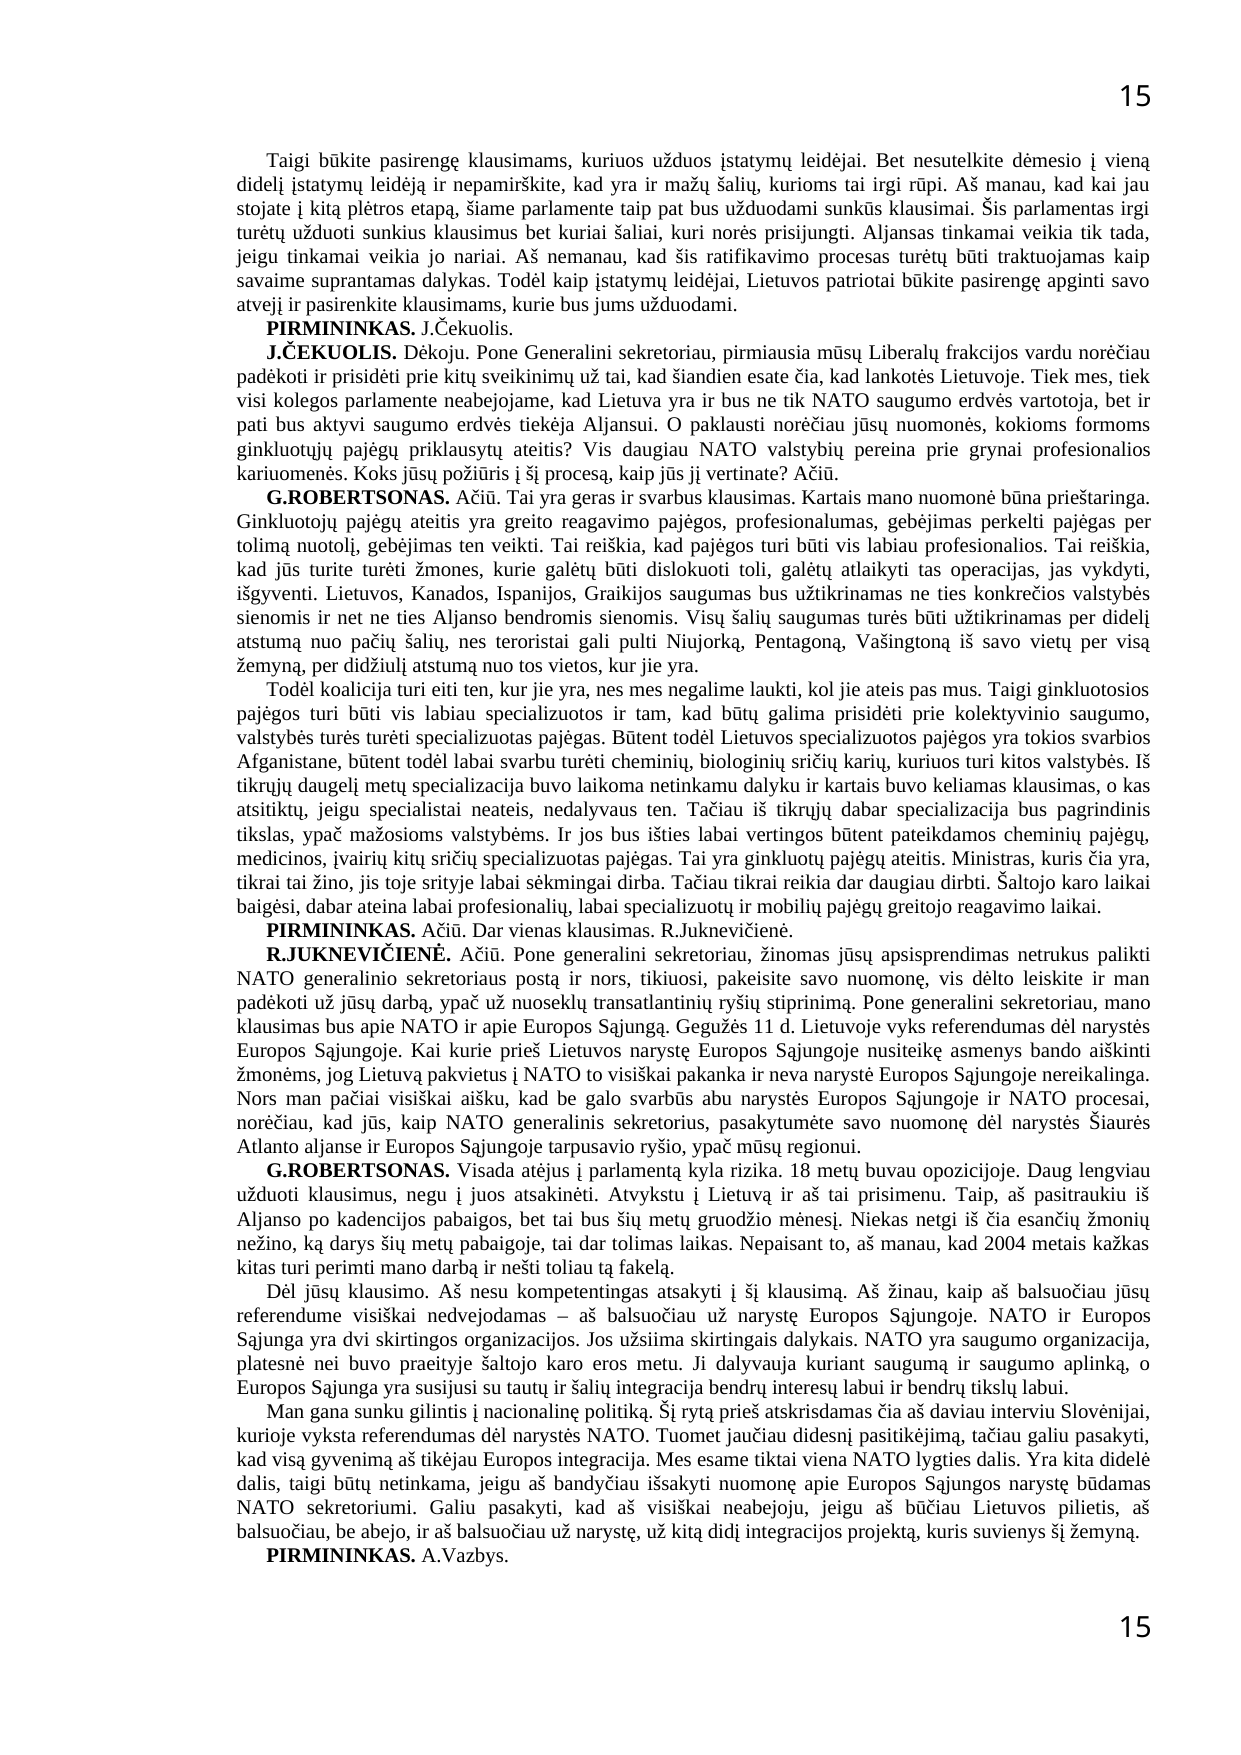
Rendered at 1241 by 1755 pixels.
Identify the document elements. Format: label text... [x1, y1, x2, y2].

text G.ROBERTSONAS. Ačiū. Tai yra geras ir svarbus klausimas. Kartais mano nuomonė būna prieštaringa. Ginkluotojų pajėgų ateitis yra greito reagavimo pajėgos, profesionalumas, gebėjimas perkelti pajėgas per tolimą nuotolį, gebėjimas ten veikti. Tai reiškia, kad pajėgos turi būti vis labiau profesionalios. Tai reiškia, kad jūs turite turėti žmones, kurie galėtų būti dislokuoti toli, galėtų atlaikyti tas operacijas, jas vykdyti, išgyventi. Lietuvos, Kanados, Ispanijos, Graikijos saugumas bus užtikrinamas ne ties konkrečios valstybės sienomis ir net ne ties Aljanso bendromis sienomis. Visų šalių saugumas turės būti užtikrinamas per didelį atstumą nuo pačių šalių, nes teroristai gali pulti Niujorką, Pentagoną, Vašingtoną iš savo vietų per visą žemyną, per didžiulį atstumą nuo tos vietos, kur jie yra. [236, 484, 1152, 677]
text R.JUKNEVIČIENĖ. Ačiū. Pone generalini sekretoriau, žinomas jūsų apsisprendimas netrukus palikti NATO generalinio sekretoriaus postą ir nors, tikiuosi, pakeisite savo nuomonę, vis dėlto leiskite ir man padėkoti už jūsų darbą, ypač už nuoseklų transatlantinių ryšių stiprinimą. Pone generalini sekretoriau, mano klausimas bus apie NATO ir apie Europos Sąjungą. Gegužės 11 d. Lietuvoje vyks referendumas dėl narystės Europos Sąjungoje. Kai kurie prieš Lietuvos narystę Europos Sąjungoje nusiteikę asmenys bando aiškinti žmonėms, jog Lietuvą pakvietus į NATO to visiškai pakanka ir neva narystė Europos Sąjungoje nereikalinga. Nors man pačiai visiškai aišku, kad be galo svarbūs abu narystės Europos Sąjungoje ir NATO procesai, norėčiau, kad jūs, kaip NATO generalinis sekretorius, pasakytumėte savo nuomonę dėl narystės Šiaurės Atlanto aljanse ir Europos Sąjungoje tarpusavio ryšio, ypač mūsų regionui. [236, 942, 1152, 1158]
text Todėl koalicija turi eiti ten, kur jie yra, nes mes negalime laukti, kol jie ateis pas mus. Taigi ginkluotosios pajėgos turi būti vis labiau specializuotos ir tam, kad būtų galima prisidėti prie kolektyvinio saugumo, valstybės turės turėti specializuotas pajėgas. Būtent todėl Lietuvos specializuotos pajėgos yra tokios svarbios Afganistane, būtent todėl labai svarbu turėti cheminių, biologinių sričių karių, kuriuos turi kitos valstybės. Iš tikrųjų daugelį metų specializacija buvo laikoma netinkamu dalyku ir kartais buvo keliamas klausimas, o kas atsitiktų, jeigu specialistai neateis, nedalyvaus ten. Tačiau iš tikrųjų dabar specializacija bus pagrindinis tikslas, ypač mažosioms valstybėms. Ir jos bus išties labai vertingos būtent pateikdamos cheminių pajėgų, medicinos, įvairių kitų sričių specializuotas pajėgas. Tai yra ginkluotų pajėgų ateitis. Ministras, kuris čia yra, tikrai tai žino, jis toje srityje labai sėkmingai dirba. Tačiau tikrai reikia dar daugiau dirbti. Šaltojo karo laikai baigėsi, dabar ateina labai profesionalių, labai specializuotų ir mobilių pajėgų greitojo reagavimo laikai. [236, 677, 1152, 918]
text Man gana sunku gilintis į nacionalinę politiką. Šį rytą prieš atskrisdamas čia aš daviau interviu Slovėnijai, kurioje vyksta referendumas dėl narystės NATO. Tuomet jaučiau didesnį pasitikėjimą, tačiau galiu pasakyti, kad visą gyvenimą aš tikėjau Europos integracija. Mes esame tiktai viena NATO lygties dalis. Yra kita didelė dalis, taigi būtų netinkama, jeigu aš bandyčiau išsakyti nuomonę apie Europos Sąjungos narystę būdamas NATO sekretoriumi. Galiu pasakyti, kad aš visiškai neabejoju, jeigu aš būčiau Lietuvos pilietis, aš balsuočiau, be abejo, ir aš balsuočiau už narystę, už kitą didį integracijos projektą, kuris suvienys šį žemyną. [236, 1399, 1152, 1543]
text G.ROBERTSONAS. Visada atėjus į parlamentą kyla rizika. 18 metų buvau opozicijoje. Daug lengviau užduoti klausimus, negu į juos atsakinėti. Atvykstu į Lietuvą ir aš tai prisimenu. Taip, aš pasitraukiu iš Aljanso po kadencijos pabaigos, bet tai bus šių metų gruodžio mėnesį. Niekas netgi iš čia esančių žmonių nežino, ką darys šių metų pabaigoje, tai dar tolimas laikas. Nepaisant to, aš manau, kad 2004 metais kažkas kitas turi perimti mano darbą ir nešti toliau tą fakelą. [236, 1158, 1152, 1279]
text J.ČEKUOLIS. Dėkoju. Pone Generalini sekretoriau, pirmiausia mūsų Liberalų frakcijos vardu norėčiau padėkoti ir prisidėti prie kitų sveikinimų už tai, kad šiandien esate čia, kad lankotės Lietuvoje. Tiek mes, tiek visi kolegos parlamente neabejojame, kad Lietuva yra ir bus ne tik NATO saugumo erdvės vartotoja, bet ir pati bus aktyvi saugumo erdvės tiekėja Aljansui. O paklausti norėčiau jūsų nuomonės, kokioms formoms ginkluotųjų pajėgų priklausytų ateitis? Vis daugiau NATO valstybių pereina prie grynai profesionalios kariuomenės. Koks jūsų požiūris į šį procesą, kaip jūs jį vertinate? Ačiū. [236, 340, 1152, 484]
text PIRMININKAS. A.Vazbys. [236, 1543, 1152, 1567]
text Taigi būkite pasirengę klausimams, kuriuos užduos įstatymų leidėjai. Bet nesutelkite dėmesio į vieną didelį įstatymų leidėją ir nepamirškite, kad yra ir mažų šalių, kurioms tai irgi rūpi. Aš manau, kad kai jau stojate į kitą plėtros etapą, šiame parlamente taip pat bus užduodami sunkūs klausimai. Šis parlamentas irgi turėtų užduoti sunkius klausimus bet kuriai šaliai, kuri norės prisijungti. Aljansas tinkamai veikia tik tada, jeigu tinkamai veikia jo nariai. Aš nemanau, kad šis ratifikavimo procesas turėtų būti traktuojamas kaip savaime suprantamas dalykas. Todėl kaip įstatymų leidėjai, Lietuvos patriotai būkite pasirengę apginti savo atvejį ir pasirenkite klausimams, kurie bus jums užduodami. [236, 148, 1152, 316]
text PIRMININKAS. Ačiū. Dar vienas klausimas. R.Juknevičienė. [236, 918, 1152, 942]
text Dėl jūsų klausimo. Aš nesu kompetentingas atsakyti į šį klausimą. Aš žinau, kaip aš balsuočiau jūsų referendume visiškai nedvejodamas – aš balsuočiau už narystę Europos Sąjungoje. NATO ir Europos Sąjunga yra dvi skirtingos organizacijos. Jos užsiima skirtingais dalykais. NATO yra saugumo organizacija, platesnė nei buvo praeityje šaltojo karo eros metu. Ji dalyvauja kuriant saugumą ir saugumo aplinką, o Europos Sąjunga yra susijusi su tautų ir šalių integracija bendrų interesų labui ir bendrų tikslų labui. [236, 1279, 1152, 1399]
text PIRMININKAS. J.Čekuolis. [236, 316, 1152, 340]
